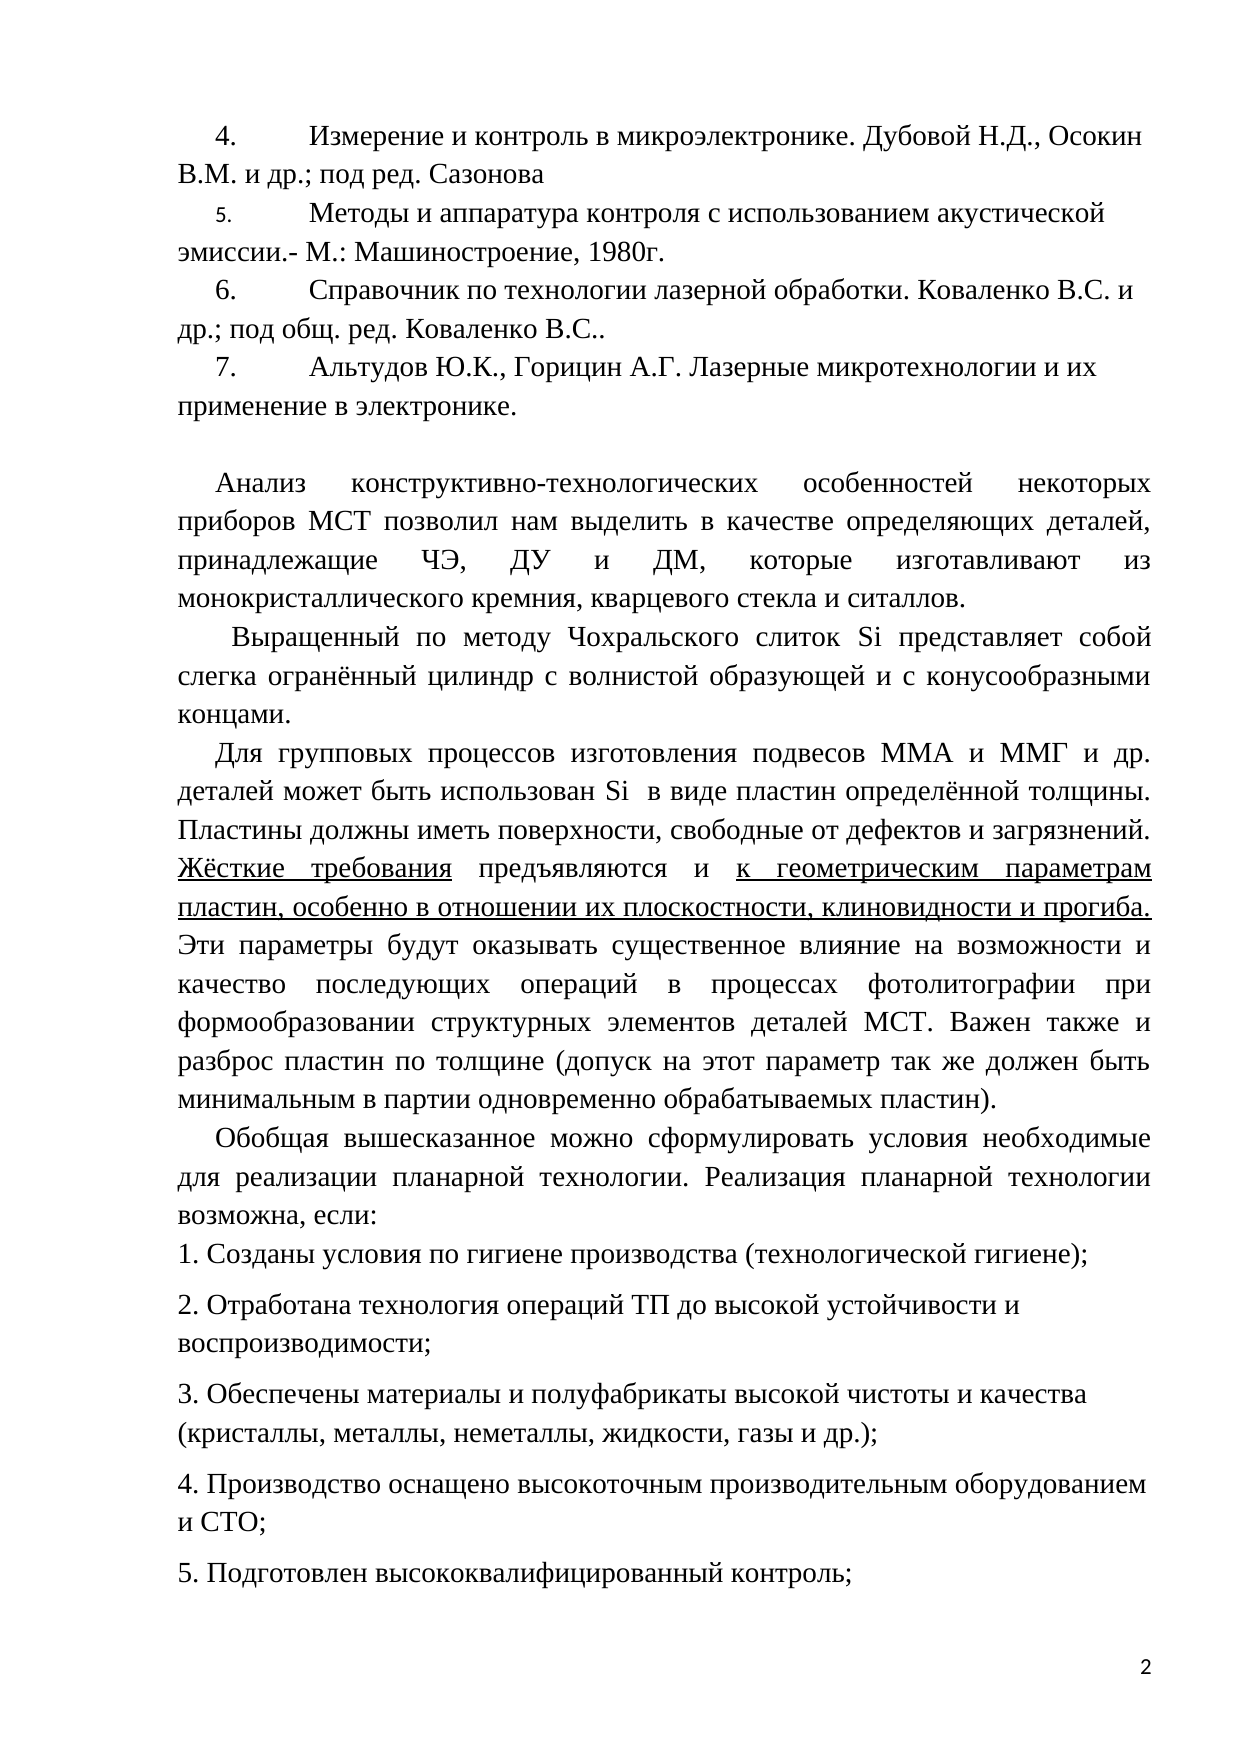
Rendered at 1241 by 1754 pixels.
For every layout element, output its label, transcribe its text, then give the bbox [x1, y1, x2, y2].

list Измерение и контроль в микроэлектронике. Дубовой Н.Д., Осокин В.М. и др.; под ред. Сазонова [177, 118, 1152, 190]
list Альтудов Ю.К., Горицин А.Г. Лазерные микротехнологии и их применение в электронике. [177, 349, 1152, 421]
text 1. Созданы условия по гигиене производства (технологической гигиене); [177, 1236, 1152, 1269]
text 4. Производство оснащено высокоточным производительным оборудованием и СТО; [177, 1466, 1152, 1538]
text Анализ конструктивно-технологических особенностей некоторых приборов МСТ позволил нам выделить в качестве определяющих деталей, принадлежащие ЧЭ, ДУ и ДМ, которые изготавливают из монокристаллического кремния, кварцевого стекла и ситаллов. [177, 465, 1152, 614]
text 3. Обеспечены материалы и полуфабрикаты высокой чистоты и качества (кристаллы, металлы, неметаллы, жидкости, газы и др.); [177, 1376, 1152, 1448]
text 5. Подготовлен высококвалифицированный контроль; [177, 1556, 1152, 1589]
text Выращенный по методу Чохральского слиток Si представляет собой слегка огранённый цилиндр с волнистой образующей и с конусообразными концами. [177, 619, 1152, 730]
list Справочник по технологии лазерной обработки. Коваленко В.С. и др.; под общ. ред. Коваленко В.С.. [177, 272, 1152, 344]
list Методы и аппаратура контроля с использованием акустической эмиссии.- М.: Машиностроение, 1980г. [177, 195, 1152, 267]
text Для групповых процессов изготовления подвесов ММА и ММГ и др. деталей может быть использован Si в виде пластин определённой толщины. Пластины должны иметь поверхности, свободные от дефектов и загрязнений. Жёсткие требования предъявляются и к геометрическим параметрам пластин, особенно в отношении их плоскостности, клиновидности и прогиба. [177, 735, 1152, 918]
text Эти параметры будут оказывать существенное влияние на возможности и качество последующих операций в процессах фотолитографии при формообразовании структурных элементов деталей МСТ. Важен также и разброс пластин по толщине (допуск на этот параметр так же должен быть минимальным в партии одновременно обрабатываемых пластин). [177, 919, 1152, 1115]
text 2. Отработана технология операций ТП до высокой устойчивости и воспроизводимости; [177, 1287, 1152, 1359]
text Обобщая вышесказанное можно сформулировать условия необходимые для реализации планарной технологии. Реализация планарной технологии возможна, если: [177, 1120, 1152, 1231]
